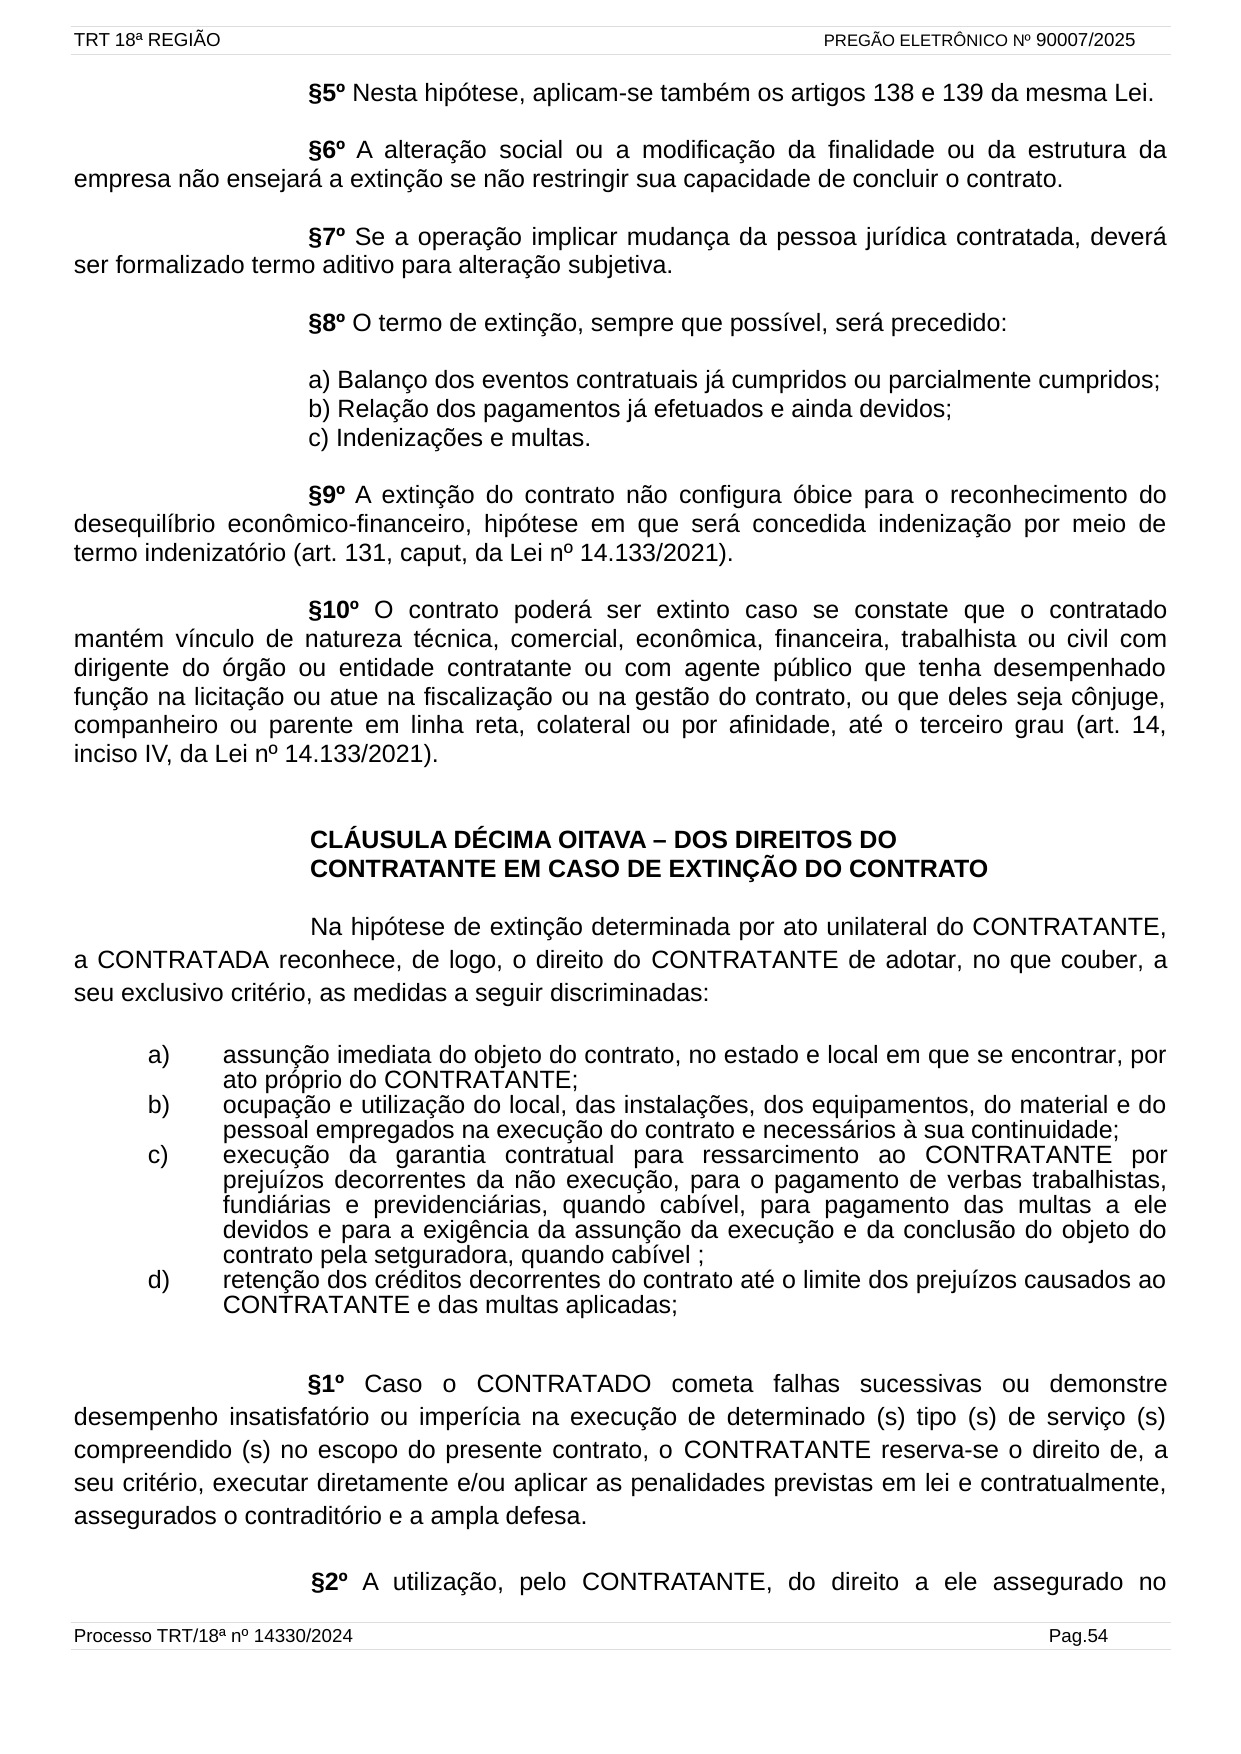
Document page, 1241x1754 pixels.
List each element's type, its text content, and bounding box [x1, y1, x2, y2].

text §1º Caso o CONTRATADO cometa falhas sucessivas ou demonstre desempenho insatisfatório ou imperícia na execução de determinado (s) tipo (s) de serviço (s) compreendido (s) no escopo do presente contrato, o CONTRATANTE reserva-se o direito de, a seu critério, executar diretamente e/ou aplicar as penalidades previstas em lei e contratualmente, assegurados o contraditório e a ampla defesa. [74, 1369, 1168, 1530]
text §2º A utilização, pelo CONTRATANTE, do direito a ele assegurado no [75, 1567, 1168, 1596]
text §7º Se a operação implicar mudança da pessoa jurídica contratada, deverá ser formalizado termo aditivo para alteração subjetiva. [74, 222, 1168, 279]
list retenção dos créditos decorrentes do contrato até o limite dos prejuízos causados ao CONTRATANTE e das multas aplicadas; [148, 1269, 1168, 1319]
list execução da garantia contratual para ressarcimento ao CONTRATANTE por prejuízos decorrentes da não execução, para o pagamento de verbas trabalhistas, fundiárias e previdenciárias, quando cabível, para pagamento das multas a ele devidos e para a exigência da assunção da execução e da conclusão do objeto do contrato pela setguradora, quando cabível ; [148, 1144, 1168, 1269]
text c) Indenizações e multas. [74, 423, 1168, 452]
text §6º A alteração social ou a modificação da finalidade ou da estrutura da empresa não ensejará a extinção se não restringir sua capacidade de concluir o contrato. [74, 136, 1168, 193]
text §9º A extinção do contrato não configura óbice para o reconhecimento do desequilíbrio econômico-financeiro, hipótese em que será concedida indenização por meio de termo indenizatório (art. 131, caput, da Lei nº 14.133/2021). [74, 481, 1168, 567]
text b) Relação dos pagamentos já efetuados e ainda devidos; [74, 394, 1168, 423]
text a) Balanço dos eventos contratuais já cumpridos ou parcialmente cumpridos; [74, 366, 1168, 394]
text §8º O termo de extinção, sempre que possível, será precedido: [74, 308, 1168, 337]
text §10º O contrato poderá ser extinto caso se constate que o contratado mantém vínculo de natureza técnica, comercial, econômica, financeira, trabalhista ou civil com dirigente do órgão ou entidade contratante ou com agente público que tenha desempenhado função na licitação ou atue na fiscalização ou na gestão do contrato, ou que deles seja cônjuge, companheiro ou parente em linha reta, colateral ou por afinidade, até o terceiro grau (art. 14, inciso IV, da Lei nº 14.133/2021). [74, 596, 1168, 768]
text CLÁUSULA DÉCIMA OITAVA – DOS DIREITOS DO [310, 826, 1168, 854]
text §5º Nesta hipótese, aplicam-se também os artigos 138 e 139 da mesma Lei. [74, 78, 1168, 107]
list ocupação e utilização do local, das instalações, dos equipamentos, do material e do pessoal empregados na execução do contrato e necessários à sua continuidade; [148, 1094, 1168, 1144]
list assunção imediata do objeto do contrato, no estado e local em que se encontrar, por ato próprio do CONTRATANTE; [148, 1044, 1168, 1094]
text CONTRATANTE EM CASO DE EXTINÇÃO DO CONTRATO [310, 854, 1168, 883]
text Na hipótese de extinção determinada por ato unilateral do CONTRATANTE, a CONTRATADA reconhece, de logo, o direito do CONTRATANTE de adotar, no que couber, a seu exclusivo critério, as medidas a seguir discriminadas: [74, 912, 1168, 1007]
